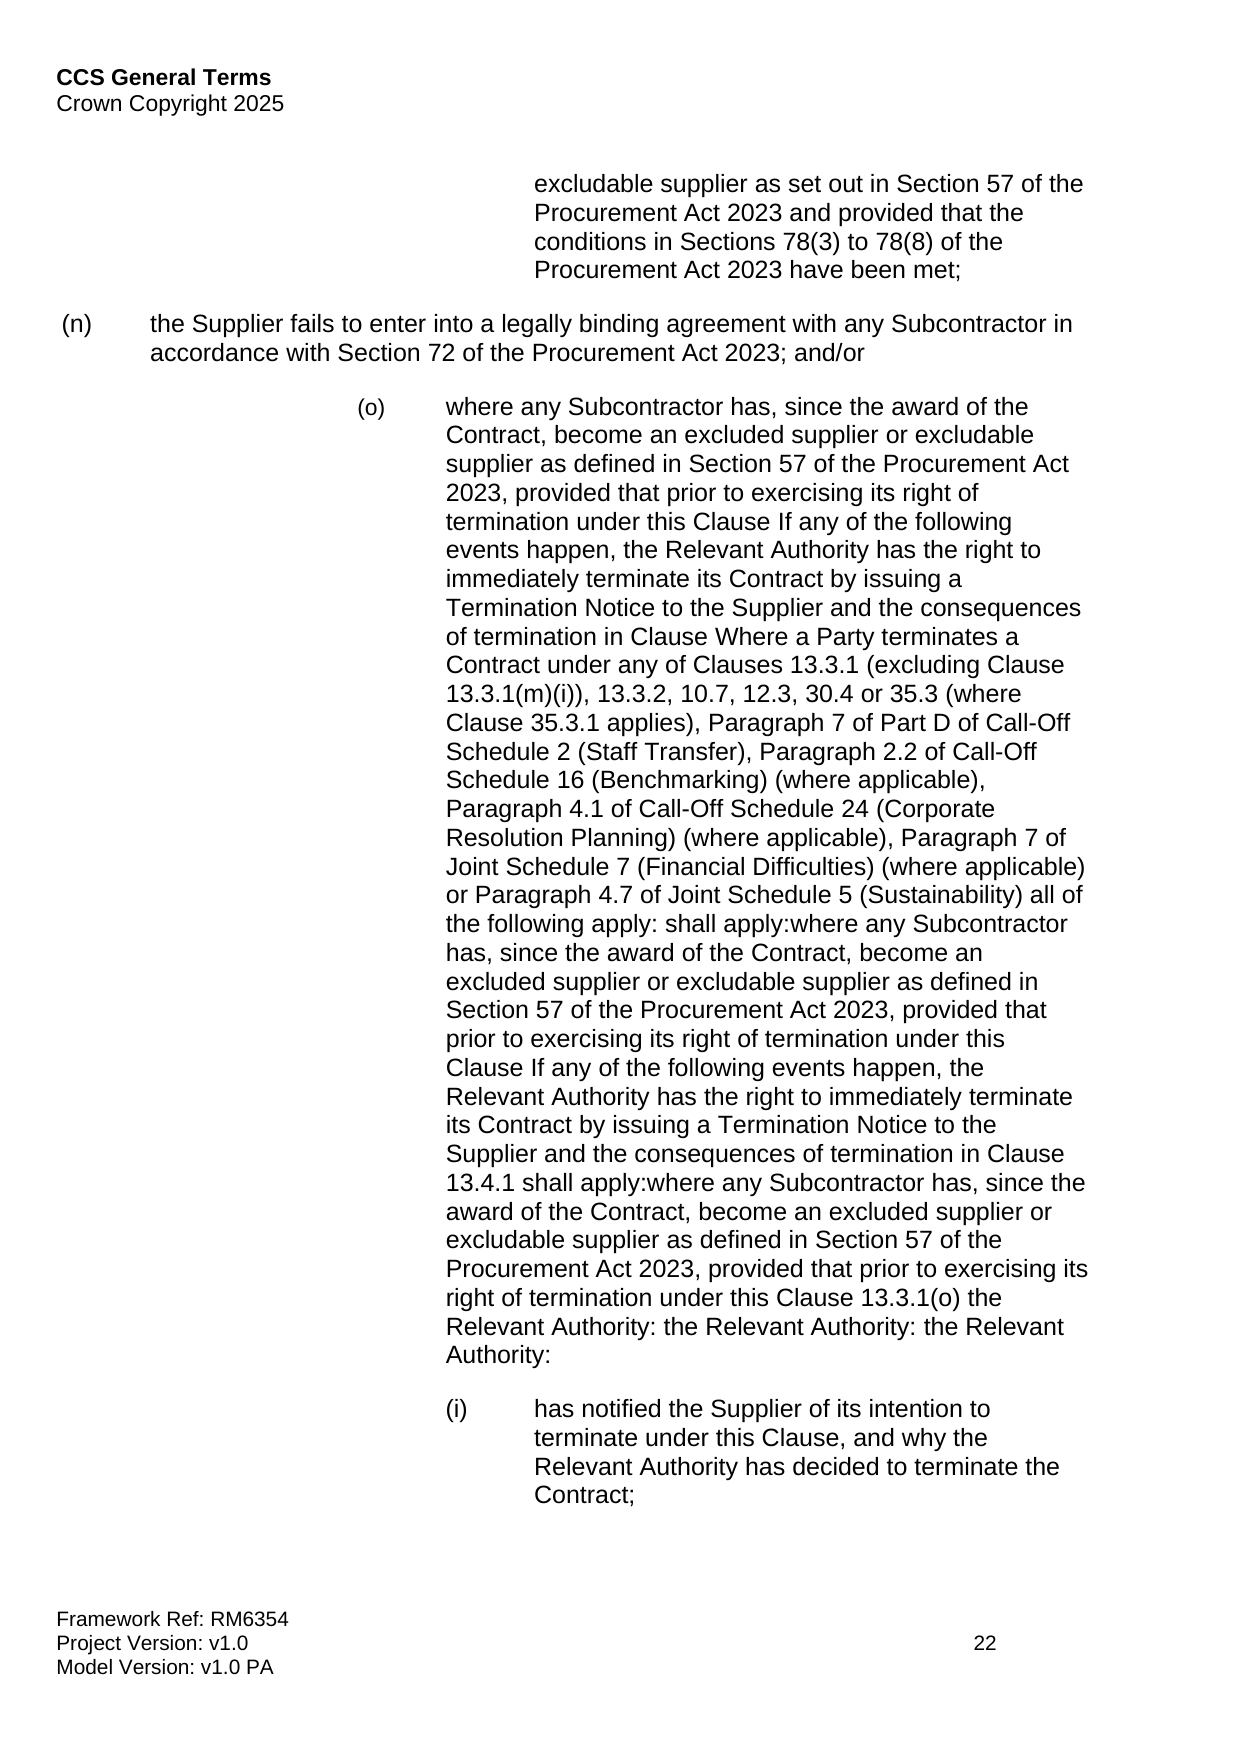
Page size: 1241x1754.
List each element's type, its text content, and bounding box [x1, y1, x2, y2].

list excludable supplier as set out in Section 57 of the Procurement Act 2023 and provided that the conditions in Sections 78(3) to 78(8) of the Procurement Act 2023 have been met; [445, 169, 1090, 284]
list has notified the Supplier of its intention to terminate under this Clause, and why the Relevant Authority has decided to terminate the Contract; [445, 1394, 1090, 1509]
list the Supplier fails to enter into a legally binding agreement with any Subcontractor in accordance with Section 72 of the Procurement Act 2023; and/or [61, 309, 1090, 367]
list where any Subcontractor has, since the award of the Contract, become an excluded supplier or excludable supplier as defined in Section 57 of the Procurement Act 2023, provided that prior to exercising its right of termination under this Clause 13.3.1(o) the Relevant Authority: [357, 392, 1090, 1369]
